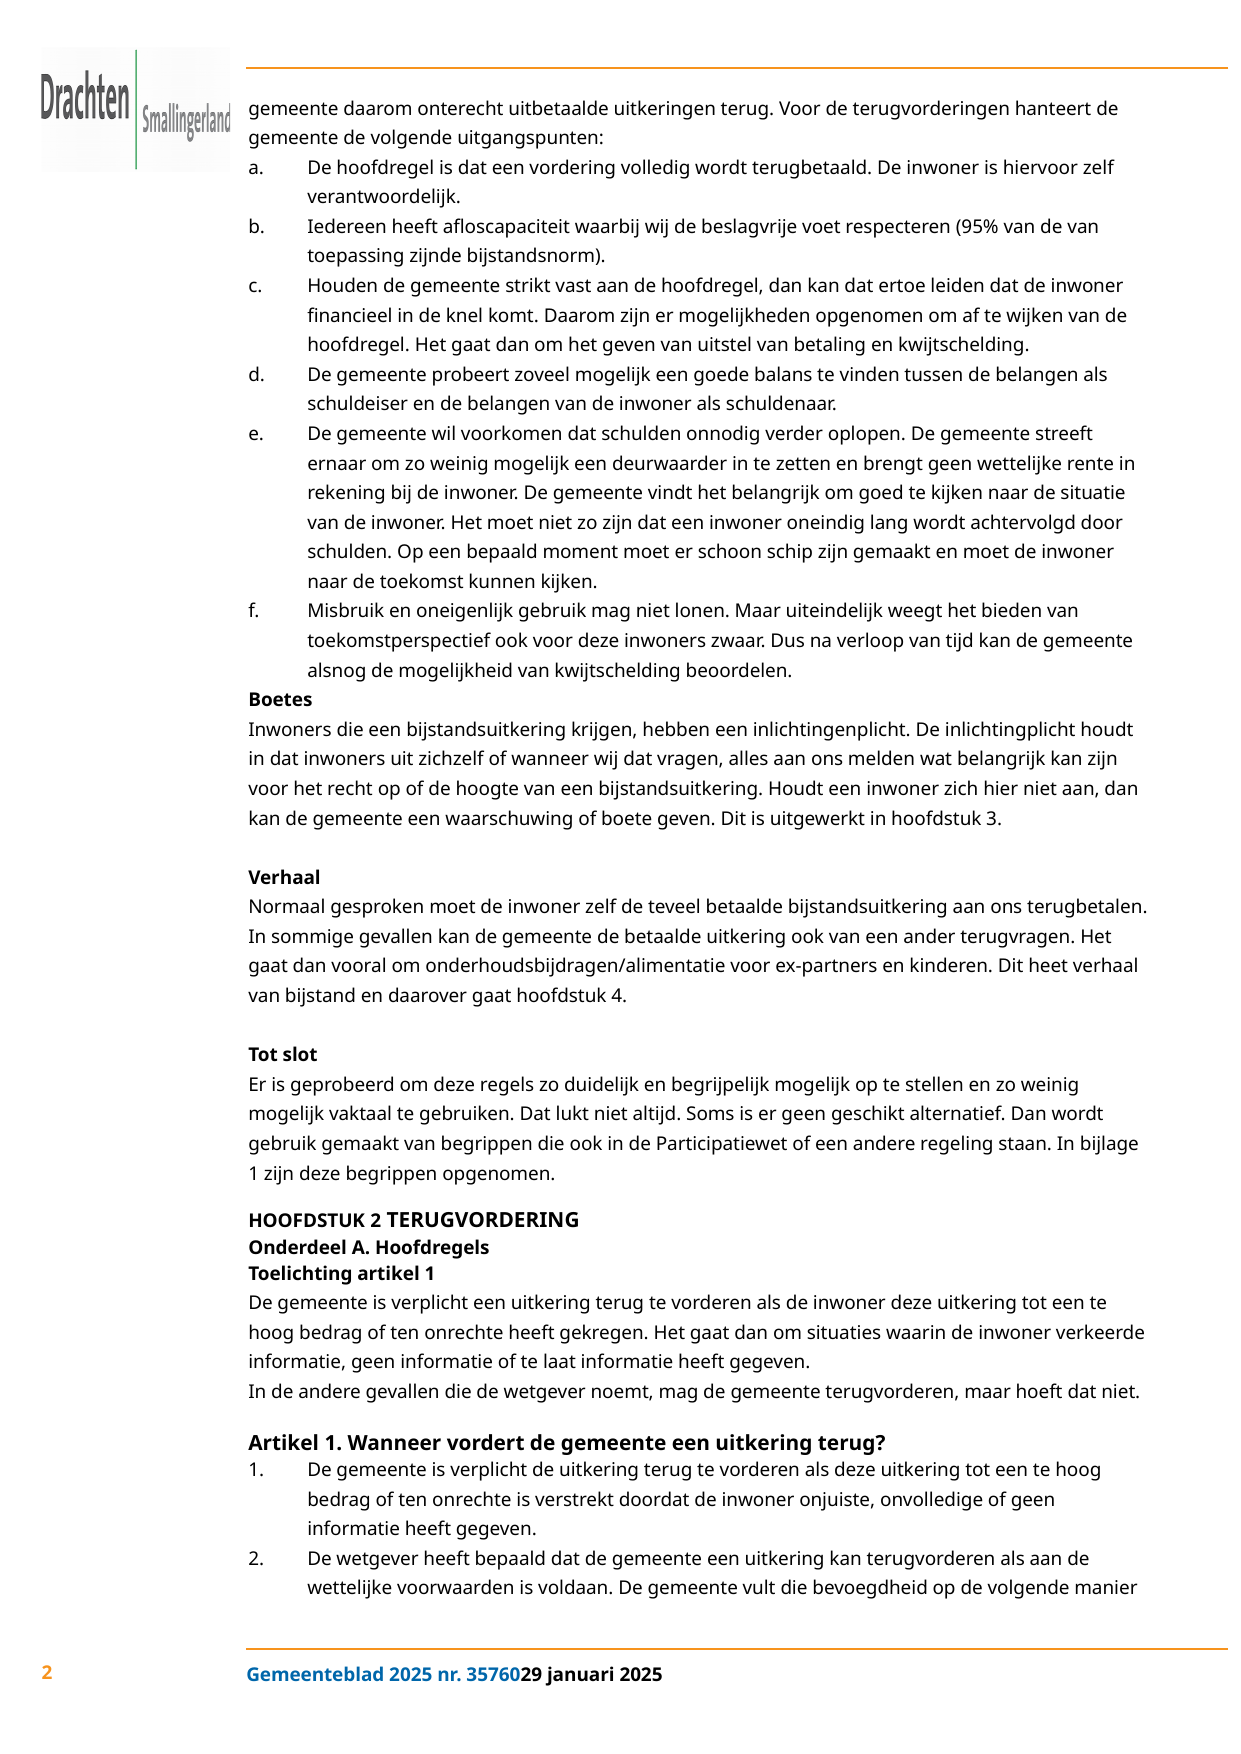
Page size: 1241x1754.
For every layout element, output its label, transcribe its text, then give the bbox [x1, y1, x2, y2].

text gemeente daarom onterecht uitbetaalde uitkeringen terug. Voor de terugvorderingen hanteert de gemeente de volgende uitgangspunten: [248, 95, 1152, 150]
text Normaal gesproken moet de inwoner zelf de teveel betaalde bijstandsuitkering aan ons terugbetalen. In sommige gevallen kan de gemeente de betaalde uitkering ook van een ander terugvragen. Het gaat dan vooral om onderhoudsbijdragen/alimentatie voor ex-partners en kinderen. Dit heet verhaal van bijstand en daarover gaat hoofdstuk 4. [248, 893, 1152, 1008]
list De hoofdregel is dat een vordering volledig wordt terugbetaald. De inwoner is hiervoor zelf verantwoordelijk. [248, 154, 1152, 209]
list De gemeente is verplicht de uitkering terug te vorderen als deze uitkering tot een te hoog bedrag of ten onrechte is verstrekt doordat de inwoner onjuiste, onvolledige of geen informatie heeft gegeven. [248, 1456, 1152, 1541]
text Artikel 1. Wanneer vordert de gemeente een uitkering terug? [248, 1428, 1152, 1456]
table_header Toelichting artikel 1 De gemeente is verplicht een uitkering terug te vorderen als de inwoner deze uitkering tot een te hoog bedrag of ten onrechte heeft gekregen. Het gaat dan om situaties waarin de inwoner verkeerde informatie, geen informatie of te laat informatie heeft gegeven. In de andere gevallen die de wetgever noemt, mag de gemeente terugvorderen, maar hoeft dat niet. [248, 1260, 1152, 1404]
text Verhaal [248, 864, 1152, 890]
text Inwoners die een bijstandsuitkering krijgen, hebben een inlichtingenplicht. De inlichtingplicht houdt in dat inwoners uit zichzelf of wanneer wij dat vragen, alles aan ons melden wat belangrijk kan zijn voor het recht op of de hoogte van een bijstandsuitkering. Houdt een inwoner zich hier niet aan, dan kan de gemeente een waarschuwing of boete geven. Dit is uitgewerkt in hoofdstuk 3. [248, 716, 1152, 831]
text HOOFDSTUK 2 TERUGVORDERING [248, 1205, 1152, 1234]
list Misbruik en oneigenlijk gebruik mag niet lonen. Maar uiteindelijk weegt het bieden van toekomstperspectief ook voor deze inwoners zwaar. Dus na verloop van tijd kan de gemeente alsnog de mogelijkheid van kwijtschelding beoordelen. [248, 598, 1152, 683]
list Houden de gemeente strikt vast aan de hoofdregel, dan kan dat ertoe leiden dat de inwoner financieel in de knel komt. Daarom zijn er mogelijkheden opgenomen om af te wijken van de hoofdregel. Het gaat dan om het geven van uitstel van betaling en kwijtschelding. [248, 272, 1152, 357]
text Er is geprobeerd om deze regels zo duidelijk en begrijpelijk mogelijk op te stellen en zo weinig mogelijk vaktaal te gebruiken. Dat lukt niet altijd. Soms is er geen geschikt alternatief. Dan wordt gebruik gemaakt van begrippen die ook in de Participatiewet of een andere regeling staan. In bijlage 1 zijn deze begrippen opgenomen. [248, 1071, 1152, 1186]
picture [41, 47, 231, 172]
list Iedereen heeft afloscapaciteit waarbij wij de beslagvrije voet respecteren (95% van de van toepassing zijnde bijstandsnorm). [248, 213, 1152, 268]
list De gemeente wil voorkomen dat schulden onnodig verder oplopen. De gemeente streeft ernaar om zo weinig mogelijk een deurwaarder in te zetten en brengt geen wettelijke rente in rekening bij de inwoner. De gemeente vindt het belangrijk om goed te kijken naar de situatie van de inwoner. Het moet niet zo zijn dat een inwoner oneindig lang wordt achtervolgd door schulden. Op een bepaald moment moet er schoon schip zijn gemaakt en moet de inwoner naar de toekomst kunnen kijken. [248, 420, 1152, 594]
text Tot slot [248, 1041, 1152, 1067]
list De gemeente probeert zoveel mogelijk een goede balans te vinden tussen de belangen als schuldeiser en de belangen van de inwoner als schuldenaar. [248, 361, 1152, 416]
list De wetgever heeft bepaald dat de gemeente een uitkering kan terugvorderen als aan de wettelijke voorwaarden is voldaan. De gemeente vult die bevoegdheid op de volgende manier [248, 1545, 1152, 1600]
text Onderdeel A. Hoofdregels [248, 1234, 1152, 1259]
text Boetes [248, 686, 1152, 712]
